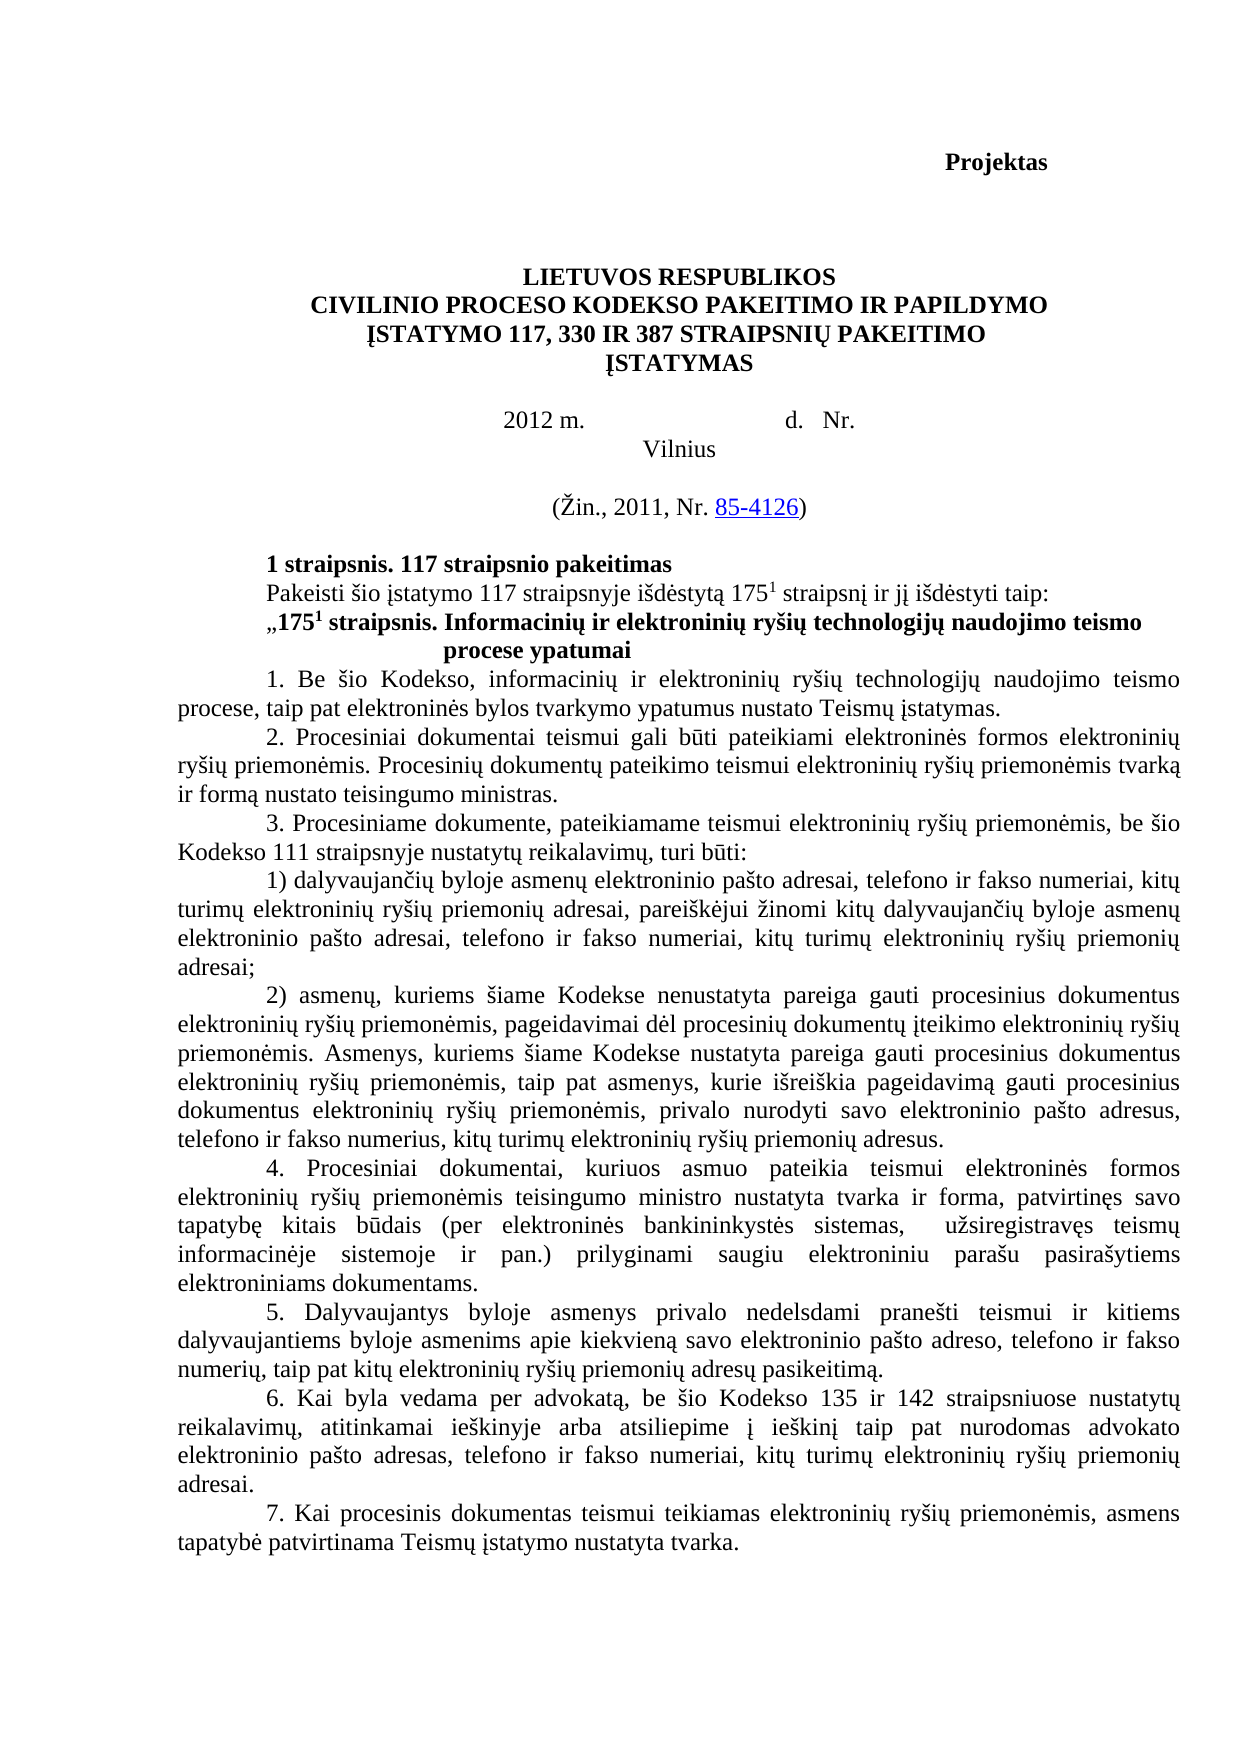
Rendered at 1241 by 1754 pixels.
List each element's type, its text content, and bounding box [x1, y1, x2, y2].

text 7. Kai procesinis dokumentas teismui teikiamas elektroninių ryšių priemonėmis, asmens tapatybė patvirtinama Teismų įstatymo nustatyta tvarka. [177, 1498, 1181, 1556]
text 5. Dalyvaujantys byloje asmenys privalo nedelsdami pranešti teismui ir kitiems dalyvaujantiems byloje asmenims apie kiekvieną savo elektroninio pašto adreso, telefono ir fakso numerių, taip pat kitų elektroninių ryšių priemonių adresų pasikeitimą. [177, 1297, 1181, 1383]
text Projektas [177, 147, 1181, 176]
text 4. Procesiniai dokumentai, kuriuos asmuo pateikia teismui elektroninės formos elektroninių ryšių priemonėmis teisingumo ministro nustatyta tvarka ir forma, patvirtinęs savo tapatybę kitais būdais (per elektroninės bankininkystės sistemas, užsiregistravęs teismų informacinėje sistemoje ir pan.) prilyginami saugiu elektroniniu parašu pasirašytiems elektroniniams dokumentams. [177, 1153, 1181, 1297]
text 2) asmenų, kuriems šiame Kodekse nenustatyta pareiga gauti procesinius dokumentus elektroninių ryšių priemonėmis, pageidavimai dėl procesinių dokumentų įteikimo elektroninių ryšių priemonėmis. Asmenys, kuriems šiame Kodekse nustatyta pareiga gauti procesinius dokumentus elektroninių ryšių priemonėmis, taip pat asmenys, kurie išreiškia pageidavimą gauti procesinius dokumentus elektroninių ryšių priemonėmis, privalo nurodyti savo elektroninio pašto adresus, telefono ir fakso numerius, kitų turimų elektroninių ryšių priemonių adresus. [177, 981, 1181, 1153]
text Vilnius [177, 434, 1181, 463]
text CIVILINIO PROCESO KODEKSO PAKEITIMO IR PAPILDYMO [177, 291, 1181, 319]
text LIETUVOS RESPUBLIKOS [177, 262, 1181, 291]
text Pakeisti šio įstatymo 117 straipsnyje išdėstytą 1751 straipsnį ir jį išdėstyti taip: [177, 578, 1181, 607]
text 1. Be šio Kodekso, informacinių ir elektroninių ryšių technologijų naudojimo teismo procese, taip pat elektroninės bylos tvarkymo ypatumus nustato Teismų įstatymas. [177, 664, 1181, 722]
text ĮSTATYMo 117, 330 ir 387 straipsnių pakeitimo [177, 319, 1181, 348]
text 3. Procesiniame dokumente, pateikiamame teismui elektroninių ryšių priemonėmis, be šio Kodekso 111 straipsnyje nustatytų reikalavimų, turi būti: [177, 808, 1181, 866]
text 6. Kai byla vedama per advokatą, be šio Kodekso 135 ir 142 straipsniuose nustatytų reikalavimų, atitinkamai ieškinyje arba atsiliepime į ieškinį taip pat nurodomas advokato elektroninio pašto adresas, telefono ir fakso numeriai, kitų turimų elektroninių ryšių priemonių adresai. [177, 1383, 1181, 1498]
text (Žin., 2011, Nr. 85-4126) [177, 492, 1181, 521]
text 2012 m. d. Nr. [177, 406, 1181, 434]
text 1) dalyvaujančių byloje asmenų elektroninio pašto adresai, telefono ir fakso numeriai, kitų turimų elektroninių ryšių priemonių adresai, pareiškėjui žinomi kitų dalyvaujančių byloje asmenų elektroninio pašto adresai, telefono ir fakso numeriai, kitų turimų elektroninių ryšių priemonių adresai; [177, 866, 1181, 981]
text „1751 straipsnis. Informacinių ir elektroninių ryšių technologijų naudojimo teismo [177, 607, 1181, 636]
text įstatymas [177, 348, 1181, 377]
text 2. Procesiniai dokumentai teismui gali būti pateikiami elektroninės formos elektroninių ryšių priemonėmis. Procesinių dokumentų pateikimo teismui elektroninių ryšių priemonėmis tvarką ir formą nustato teisingumo ministras. [177, 722, 1181, 808]
text 1 straipsnis. 117 straipsnio pakeitimas [177, 549, 1181, 578]
text procese ypatumai [177, 636, 1181, 664]
